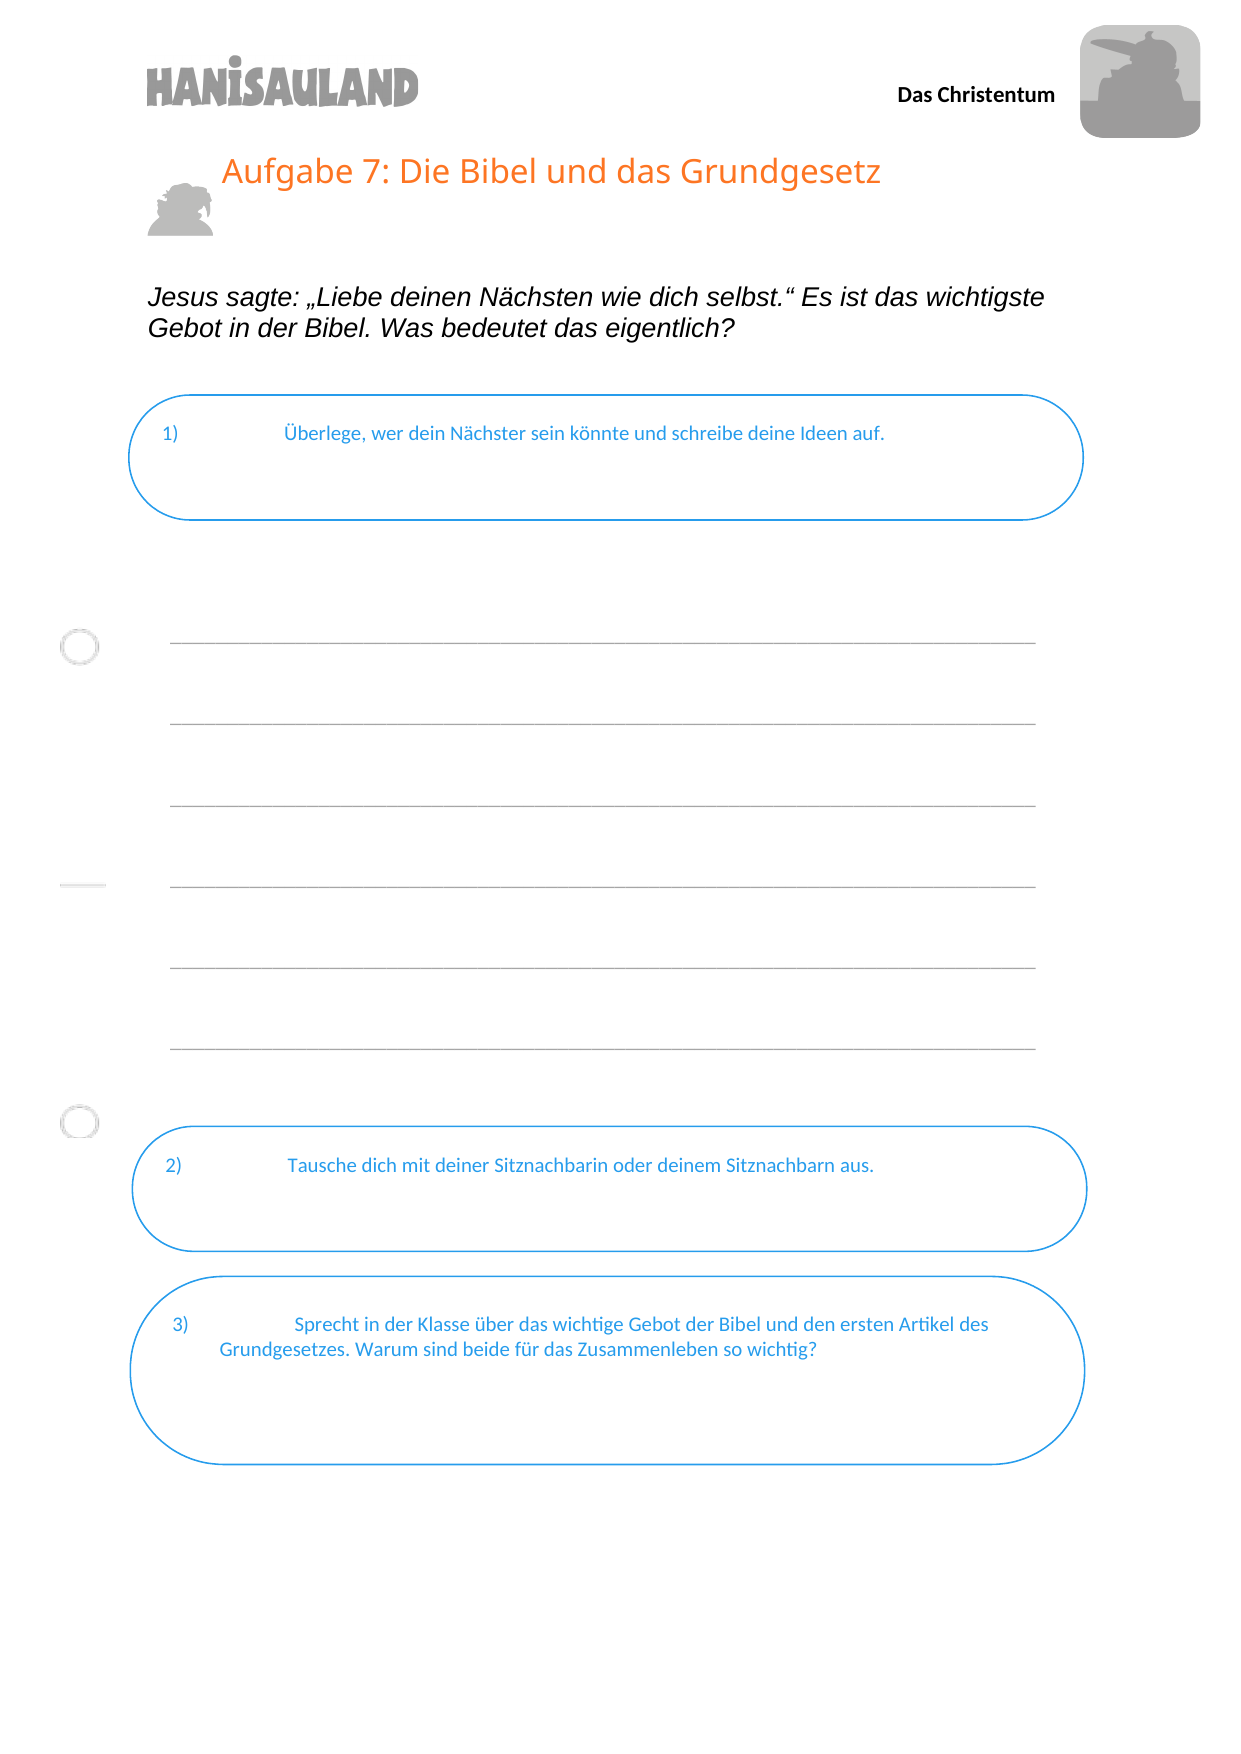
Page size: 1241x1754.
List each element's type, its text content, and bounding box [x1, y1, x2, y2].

text ____________________________________________________________________________ [170, 945, 1071, 972]
text Jesus sagte: „Liebe deinen Nächsten wie dich selbst.“ Es ist das wichtigste Gebot in der Bibel. Was bedeutet das eigentlich? [148, 235, 1093, 343]
text Aufgabe 7: Die Bibel und das Grundgesetz [148, 148, 1093, 235]
text ____________________________________________________________________________ [170, 701, 1071, 728]
text ____________________________________________________________________________ [170, 782, 1071, 809]
text ____________________________________________________________________________ [170, 1026, 1071, 1053]
text ____________________________________________________________________________ [170, 620, 1071, 647]
text ____________________________________________________________________________ [170, 864, 1071, 891]
